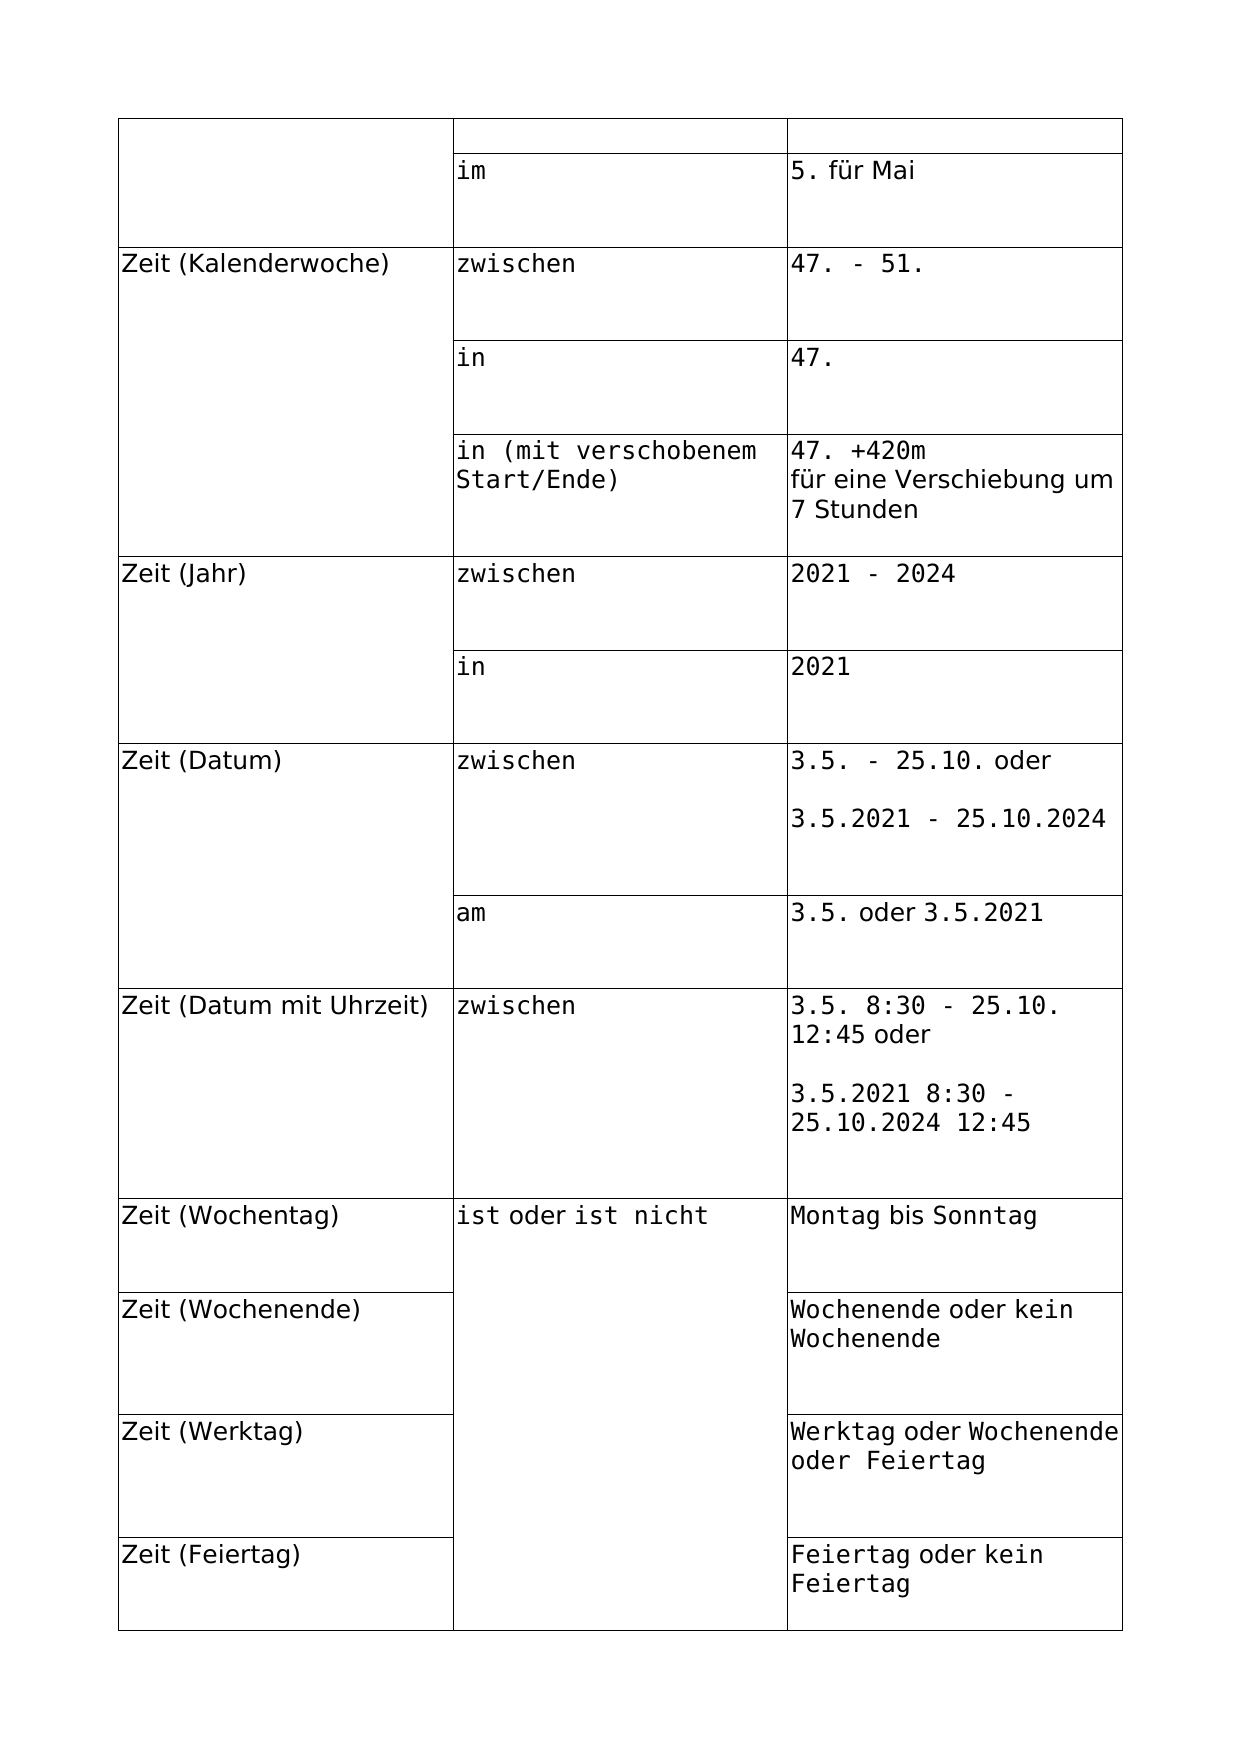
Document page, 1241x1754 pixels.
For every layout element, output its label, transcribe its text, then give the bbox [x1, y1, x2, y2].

table_cell Zeit (Wochenende) [119, 1293, 453, 1414]
table_cell Zeit (Kalenderwoche) [119, 248, 453, 556]
table_cell 2021 - 2024 [788, 557, 1122, 649]
table_cell zwischen [454, 557, 787, 649]
table_cell Zeit (Datum) [119, 744, 453, 988]
table_cell 5. für Mai [788, 154, 1122, 247]
table_cell 47. [788, 341, 1122, 433]
table_cell Zeit (Feiertag) [119, 1538, 453, 1630]
table_cell ist oder ist nicht [454, 1199, 787, 1630]
table_cell Feiertag oder kein Feiertag [788, 1538, 1122, 1630]
table_cell 47. - 51. [788, 248, 1122, 340]
table_cell Zeit (Datum mit Uhrzeit) [119, 989, 453, 1198]
table_cell [788, 119, 1122, 153]
table_cell am [454, 896, 787, 988]
table_cell 3.5. oder 3.5.2021 [788, 896, 1122, 988]
table_cell zwischen [454, 248, 787, 340]
table_cell zwischen [454, 744, 787, 895]
table_cell Wochenende oder kein Wochenende [788, 1293, 1122, 1414]
table_cell in [454, 341, 787, 433]
table_cell Zeit (Werktag) [119, 1415, 453, 1537]
table_cell Montag bis Sonntag [788, 1199, 1122, 1292]
table_cell zwischen [454, 989, 787, 1198]
table_cell 3.5. 8:30 - 25.10. 12:45 oder 3.5.2021 8:30 - 25.10.2024 12:45 [788, 989, 1122, 1198]
table_cell Zeit (Wochentag) [119, 1199, 453, 1292]
table_cell in (mit verschobenem Start/Ende) [454, 435, 787, 556]
table_cell 47. +420m für eine Verschiebung um 7 Stunden [788, 435, 1122, 556]
table_cell 2021 [788, 651, 1122, 743]
table_cell [454, 119, 787, 153]
table_cell 3.5. - 25.10. oder 3.5.2021 - 25.10.2024 [788, 744, 1122, 895]
table_cell Zeit (Jahr) [119, 557, 453, 743]
table_cell in [454, 651, 787, 743]
table_cell [119, 119, 453, 247]
table_cell im [454, 154, 787, 247]
table_cell Werktag oder Wochenende oder Feiertag [788, 1415, 1122, 1537]
